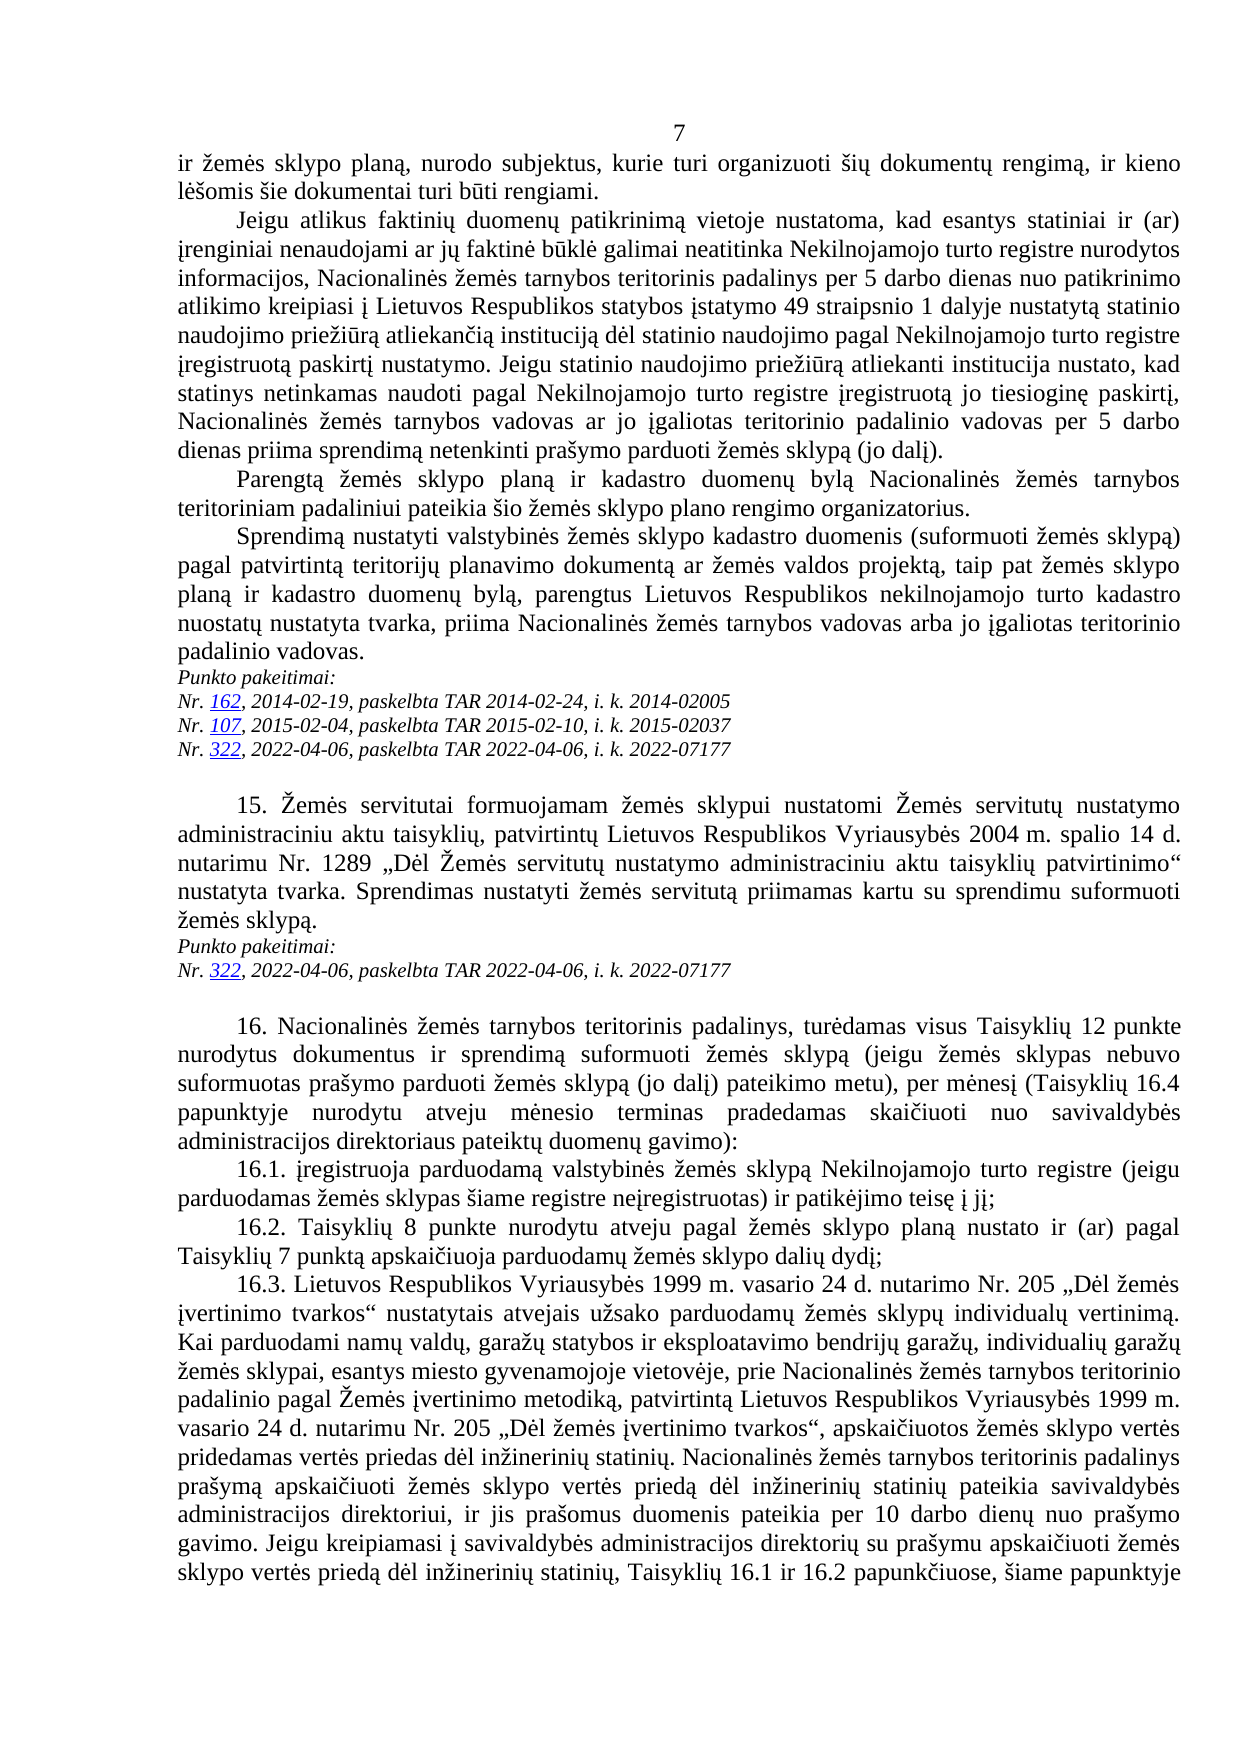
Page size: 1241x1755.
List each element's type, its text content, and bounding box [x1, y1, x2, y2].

text 16.1. įregistruoja parduodamą valstybinės žemės sklypą Nekilnojamojo turto registre (jeigu parduodamas žemės sklypas šiame registre neįregistruotas) ir patikėjimo teisę į jį; [177, 1154, 1181, 1212]
text 16.3. Lietuvos Respublikos Vyriausybės 1999 m. vasario 24 d. nutarimo Nr. 205 „Dėl žemės įvertinimo tvarkos“ nustatytais atvejais užsako parduodamų žemės sklypų individualų vertinimą. Kai parduodami namų valdų, garažų statybos ir eksploatavimo bendrijų garažų, individualių garažų žemės sklypai, esantys miesto gyvenamojoje vietovėje, prie Nacionalinės žemės tarnybos teritorinio padalinio pagal Žemės įvertinimo metodiką, patvirtintą Lietuvos Respublikos Vyriausybės 1999 m. vasario 24 d. nutarimu Nr. 205 „Dėl žemės įvertinimo tvarkos“, apskaičiuotos žemės sklypo vertės pridedamas vertės priedas dėl inžinerinių statinių. Nacionalinės žemės tarnybos teritorinis padalinys prašymą apskaičiuoti žemės sklypo vertės priedą dėl inžinerinių statinių pateikia savivaldybės administracijos direktoriui, ir jis prašomus duomenis pateikia per 10 darbo dienų nuo prašymo gavimo. Jeigu kreipiamasi į savivaldybės administracijos direktorių su prašymu apskaičiuoti žemės sklypo vertės priedą dėl inžinerinių statinių, Taisyklių 16.1 ir 16.2 papunkčiuose, šiame papunktyje [177, 1269, 1181, 1586]
text ir žemės sklypo planą, nurodo subjektus, kurie turi organizuoti šių dokumentų rengimą, ir kieno lėšomis šie dokumentai turi būti rengiami. [177, 148, 1181, 205]
text Nr. 322, 2022-04-06, paskelbta TAR 2022-04-06, i. k. 2022-07177 [177, 737, 1181, 761]
text Nr. 107, 2015-02-04, paskelbta TAR 2015-02-10, i. k. 2015-02037 [177, 713, 1181, 737]
text Nr. 322, 2022-04-06, paskelbta TAR 2022-04-06, i. k. 2022-07177 [177, 958, 1181, 982]
text 16. Nacionalinės žemės tarnybos teritorinis padalinys, turėdamas visus Taisyklių 12 punkte nurodytus dokumentus ir sprendimą suformuoti žemės sklypą (jeigu žemės sklypas nebuvo suformuotas prašymo parduoti žemės sklypą (jo dalį) pateikimo metu), per mėnesį (Taisyklių 16.4 papunktyje nurodytu atveju mėnesio terminas pradedamas skaičiuoti nuo savivaldybės administracijos direktoriaus pateiktų duomenų gavimo): [177, 1011, 1181, 1154]
text 16.2. Taisyklių 8 punkte nurodytu atveju pagal žemės sklypo planą nustato ir (ar) pagal Taisyklių 7 punktą apskaičiuoja parduodamų žemės sklypo dalių dydį; [177, 1212, 1181, 1269]
text Sprendimą nustatyti valstybinės žemės sklypo kadastro duomenis (suformuoti žemės sklypą) pagal patvirtintą teritorijų planavimo dokumentą ar žemės valdos projektą, taip pat žemės sklypo planą ir kadastro duomenų bylą, parengtus Lietuvos Respublikos nekilnojamojo turto kadastro nuostatų nustatyta tvarka, priima Nacionalinės žemės tarnybos vadovas arba jo įgaliotas teritorinio padalinio vadovas. [177, 521, 1181, 665]
text Punkto pakeitimai: [177, 934, 1181, 958]
text Jeigu atlikus faktinių duomenų patikrinimą vietoje nustatoma, kad esantys statiniai ir (ar) įrenginiai nenaudojami ar jų faktinė būklė galimai neatitinka Nekilnojamojo turto registre nurodytos informacijos, Nacionalinės žemės tarnybos teritorinis padalinys per 5 darbo dienas nuo patikrinimo atlikimo kreipiasi į Lietuvos Respublikos statybos įstatymo 49 straipsnio 1 dalyje nustatytą statinio naudojimo priežiūrą atliekančią instituciją dėl statinio naudojimo pagal Nekilnojamojo turto registre įregistruotą paskirtį nustatymo. Jeigu statinio naudojimo priežiūrą atliekanti institucija nustato, kad statinys netinkamas naudoti pagal Nekilnojamojo turto registre įregistruotą jo tiesioginę paskirtį, Nacionalinės žemės tarnybos vadovas ar jo įgaliotas teritorinio padalinio vadovas per 5 darbo dienas priima sprendimą netenkinti prašymo parduoti žemės sklypą (jo dalį). [177, 205, 1181, 464]
text Nr. 162, 2014-02-19, paskelbta TAR 2014-02-24, i. k. 2014-02005 [177, 689, 1181, 713]
text Parengtą žemės sklypo planą ir kadastro duomenų bylą Nacionalinės žemės tarnybos teritoriniam padaliniui pateikia šio žemės sklypo plano rengimo organizatorius. [177, 464, 1181, 521]
text 15. Žemės servitutai formuojamam žemės sklypui nustatomi Žemės servitutų nustatymo administraciniu aktu taisyklių, patvirtintų Lietuvos Respublikos Vyriausybės 2004 m. spalio 14 d. nutarimu Nr. 1289 „Dėl Žemės servitutų nustatymo administraciniu aktu taisyklių patvirtinimo“ nustatyta tvarka. Sprendimas nustatyti žemės servitutą priimamas kartu su sprendimu suformuoti žemės sklypą. [177, 790, 1181, 934]
text Punkto pakeitimai: [177, 665, 1181, 689]
